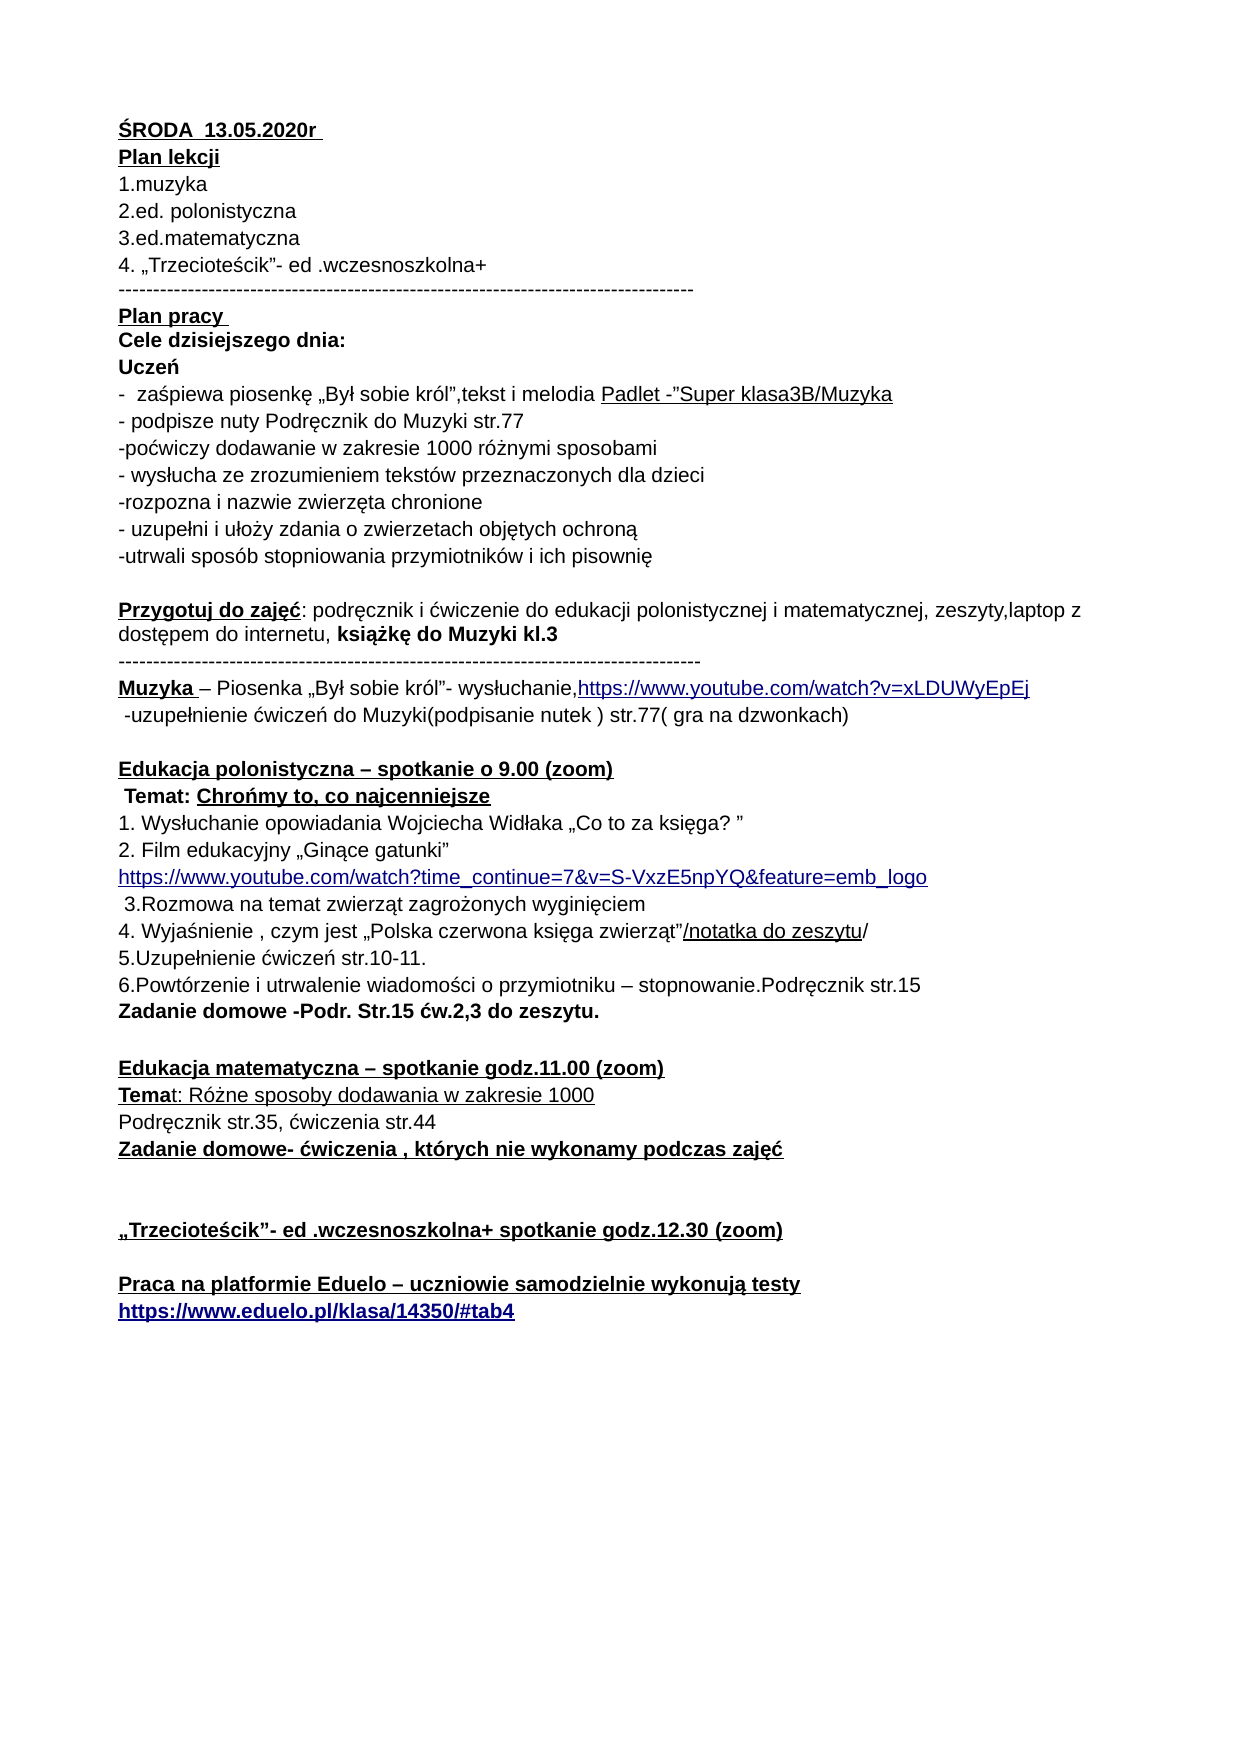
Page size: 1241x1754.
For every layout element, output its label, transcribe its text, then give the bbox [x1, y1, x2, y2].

text 3.ed.matematyczna [118, 226, 1122, 250]
text ŚRODA 13.05.2020r [118, 118, 1122, 142]
text 2. Film edukacyjny „Ginące gatunki” [118, 837, 1122, 861]
text -rozpozna i nazwie zwierzęta chronione [118, 490, 1122, 514]
text Temat: Chrońmy to, co najcenniejsze [118, 783, 1122, 807]
text 2.ed. polonistyczna [118, 199, 1122, 223]
text Cele dzisiejszego dnia: [118, 328, 1122, 352]
text Edukacja matematyczna – spotkanie godz.11.00 (zoom) [118, 1056, 1122, 1080]
text 1.muzyka [118, 172, 1122, 196]
text - uzupełni i ułoży zdania o zwierzetach objętych ochroną [118, 517, 1122, 541]
text Przygotuj do zajęć: podręcznik i ćwiczenie do edukacji polonistycznej i matematycznej, zeszyty,laptop z dostępem do internetu, książkę do Muzyki kl.3 [118, 598, 1122, 646]
text - wysłucha ze zrozumieniem tekstów przeznaczonych dla dzieci [118, 463, 1122, 487]
text Zadanie domowe- ćwiczenia , których nie wykonamy podczas zajęć [118, 1137, 1122, 1161]
text 1. Wysłuchanie opowiadania Wojciecha Widłaka „Co to za księga? ” [118, 811, 1122, 834]
text 4. „Trzecioteścik”- ed .wczesnoszkolna+ ----------------------------------------------------------------------------------- [118, 253, 1122, 301]
text Muzyka – Piosenka „Był sobie król”- wysłuchanie,https://www.youtube.com/watch?v=xLDUWyEpEj [118, 676, 1122, 699]
text Podręcznik str.35, ćwiczenia str.44 [118, 1110, 1122, 1134]
text Temat: Różne sposoby dodawania w zakresie 1000 [118, 1083, 1122, 1107]
text Edukacja polonistyczna – spotkanie o 9.00 (zoom) [118, 757, 1122, 781]
text Praca na platformie Eduelo – uczniowie samodzielnie wykonują testy [118, 1272, 1122, 1296]
text Uczeń [118, 355, 1122, 379]
text -uzupełnienie ćwiczeń do Muzyki(podpisanie nutek ) str.77( gra na dzwonkach) [118, 703, 1122, 727]
text „Trzecioteścik”- ed .wczesnoszkolna+ spotkanie godz.12.30 (zoom) [118, 1218, 1122, 1242]
text Plan lekcji [118, 145, 1122, 169]
text https://www.eduelo.pl/klasa/14350/#tab4 [118, 1298, 1122, 1322]
text - zaśpiewa piosenkę „Był sobie król”,tekst i melodia Padlet -”Super klasa3B/Muzyka [118, 382, 1122, 406]
text -poćwiczy dodawanie w zakresie 1000 różnymi sposobami [118, 436, 1122, 460]
text 5.Uzupełnienie ćwiczeń str.10-11. [118, 945, 1122, 969]
text ------------------------------------------------------------------------------------ [118, 649, 1122, 673]
text 3.Rozmowa na temat zwierząt zagrożonych wyginięciem [118, 891, 1122, 915]
text 6.Powtórzenie i utrwalenie wiadomości o przymiotniku – stopnowanie.Podręcznik str.15 [118, 972, 1122, 996]
text 4. Wyjaśnienie , czym jest „Polska czerwona księga zwierząt”/notatka do zeszytu/ [118, 918, 1122, 942]
text Plan pracy [118, 304, 1122, 328]
text - podpisze nuty Podręcznik do Muzyki str.77 [118, 409, 1122, 433]
text Zadanie domowe -Podr. Str.15 ćw.2,3 do zeszytu. [118, 999, 1122, 1023]
text -utrwali sposób stopniowania przymiotników i ich pisownię [118, 544, 1122, 568]
text https://www.youtube.com/watch?time_continue=7&v=S-VxzE5npYQ&feature=emb_logo [118, 864, 1122, 888]
